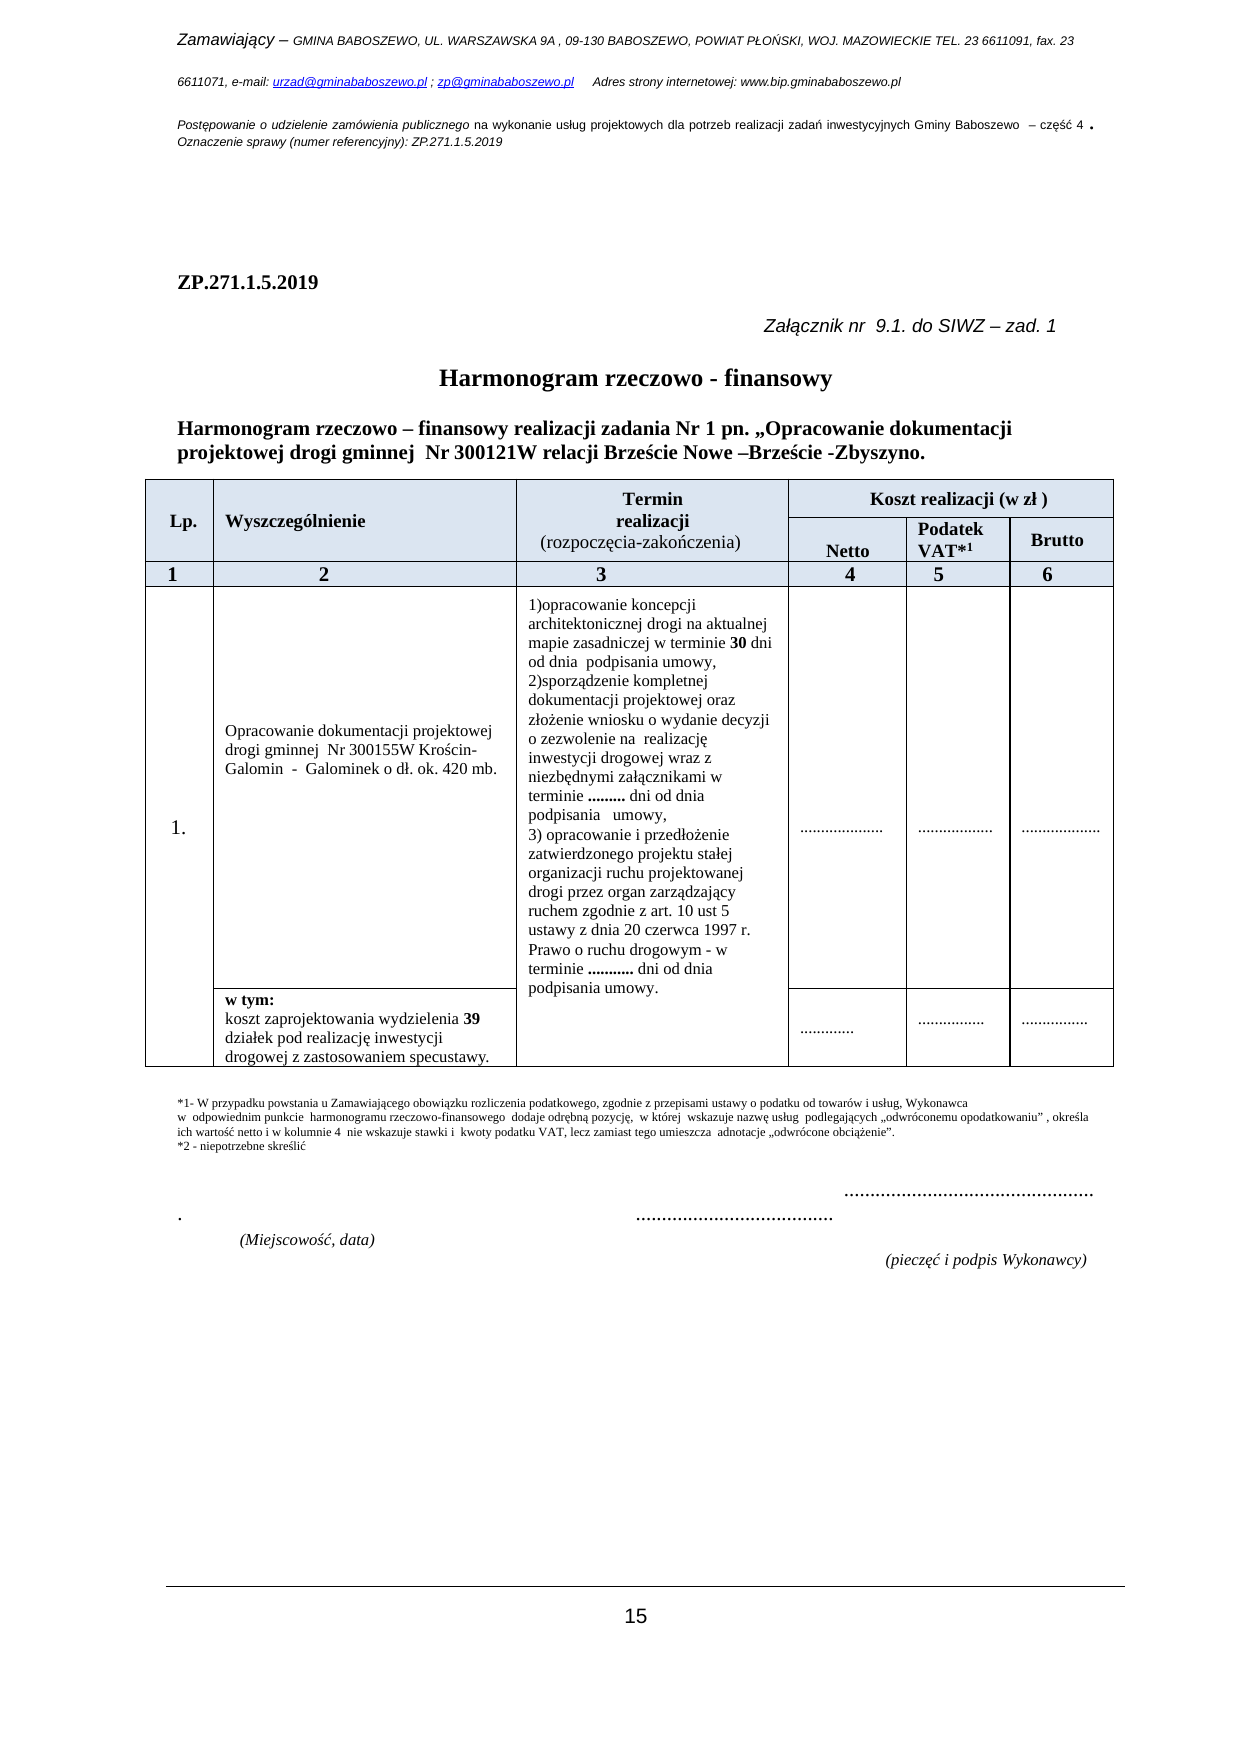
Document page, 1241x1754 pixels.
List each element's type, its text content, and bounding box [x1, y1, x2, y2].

text *1- W przypadku powstania u Zamawiającego obowiązku rozliczenia podatkowego, zgodnie z przepisami ustawy o podatku od towarów i usług, Wykonawca w odpowiednim punkcie harmonogramu rzeczowo-finansowego dodaje odrębną pozycję, w której wskazuje nazwę usług podlegających „odwróconemu opodatkowaniu” , określa ich wartość netto i w kolumnie 4 nie wskazuje stawki i kwoty podatku VAT, lecz zamiast tego umieszcza adnotacje „odwrócone obciążenie”. [177, 1096, 1094, 1139]
table_cell Opracowanie dokumentacji projektowej drogi gminnej Nr 300155W Krościn-Galomin - Galominek o dł. ok. 420 mb. [214, 587, 516, 988]
table_header Lp. [146, 480, 213, 561]
table_cell ................... [1011, 587, 1113, 988]
text (pieczęć i podpis Wykonawcy) [177, 1249, 1094, 1269]
table_header Koszt realizacji (w zł ) [789, 480, 1113, 517]
table_cell 6 [1011, 562, 1113, 586]
table_cell [1122, 517, 1126, 561]
table_cell [1114, 586, 1118, 1066]
table_cell [1114, 517, 1118, 561]
text Harmonogram rzeczowo - finansowy [177, 363, 1094, 392]
table_cell [1122, 561, 1126, 586]
text *2 - niepotrzebne skreślić [177, 1139, 1094, 1153]
table_cell ................ [1011, 989, 1113, 1066]
table_cell 4 [789, 562, 906, 586]
table_cell 1)opracowanie koncepcji architektonicznej drogi na aktualnej mapie zasadniczej w terminie 30 dni od dnia podpisania umowy, 2)sporządzenie kompletnej dokumentacji projektowej oraz złożenie wniosku o wydanie decyzji o zezwolenie na realizację inwestycji drogowej wraz z niezbędnymi załącznikami w terminie ......... dni od dnia podpisania umowy, 3) opracowanie i przedłożenie zatwierdzonego projektu stałej organizacji ruchu projektowanej drogi przez organ zarządzający ruchem zgodnie z art. 10 ust 5 ustawy z dnia 20 czerwca 1997 r. Prawo o ruchu drogowym - w terminie ........... dni od dnia podpisania umowy. [517, 587, 788, 1066]
table_header [1114, 479, 1118, 517]
table_cell [1118, 517, 1122, 561]
table_cell .................... [789, 587, 906, 988]
table_cell 1. [146, 587, 213, 1066]
text Załącznik nr 9.1. do SIWZ – zad. 1 [177, 315, 1094, 337]
text ZP.271.1.5.2019 [177, 270, 1094, 294]
table_cell w tym: koszt zaprojektowania wydzielenia 39 działek pod realizację inwestycji drogowej z zastosowaniem specustawy. [214, 989, 516, 1066]
table_cell 5 [907, 562, 1009, 586]
table_cell [1114, 561, 1118, 586]
text Harmonogram rzeczowo – finansowy realizacji zadania Nr 1 pn. „Opracowanie dokumentacji projektowej drogi gminnej Nr 300121W relacji Brzeście Nowe –Brzeście -Zbyszyno. [177, 416, 1094, 464]
table_cell Netto [789, 518, 906, 561]
table_cell 3 [517, 562, 788, 586]
table_cell [1118, 586, 1122, 1066]
table_cell Brutto [1011, 518, 1113, 561]
table_cell 1 [146, 562, 213, 586]
table_cell Podatek VAT*1 [907, 518, 1009, 561]
table_cell ............. [789, 989, 906, 1066]
table_cell [1118, 561, 1122, 586]
text ................................................. ...................................... [177, 1177, 1094, 1225]
table_header Termin realizacji (rozpoczęcia-zakończenia) [517, 480, 788, 561]
table_cell .................. [907, 587, 1009, 988]
table_cell ................ [907, 989, 1009, 1066]
table_header [1118, 479, 1122, 517]
text (Miejscowość, data) [177, 1225, 1094, 1249]
table_header [1122, 479, 1126, 517]
table_cell [1122, 586, 1126, 1066]
table_header Wyszczególnienie [214, 480, 516, 561]
table_cell 2 [214, 562, 516, 586]
